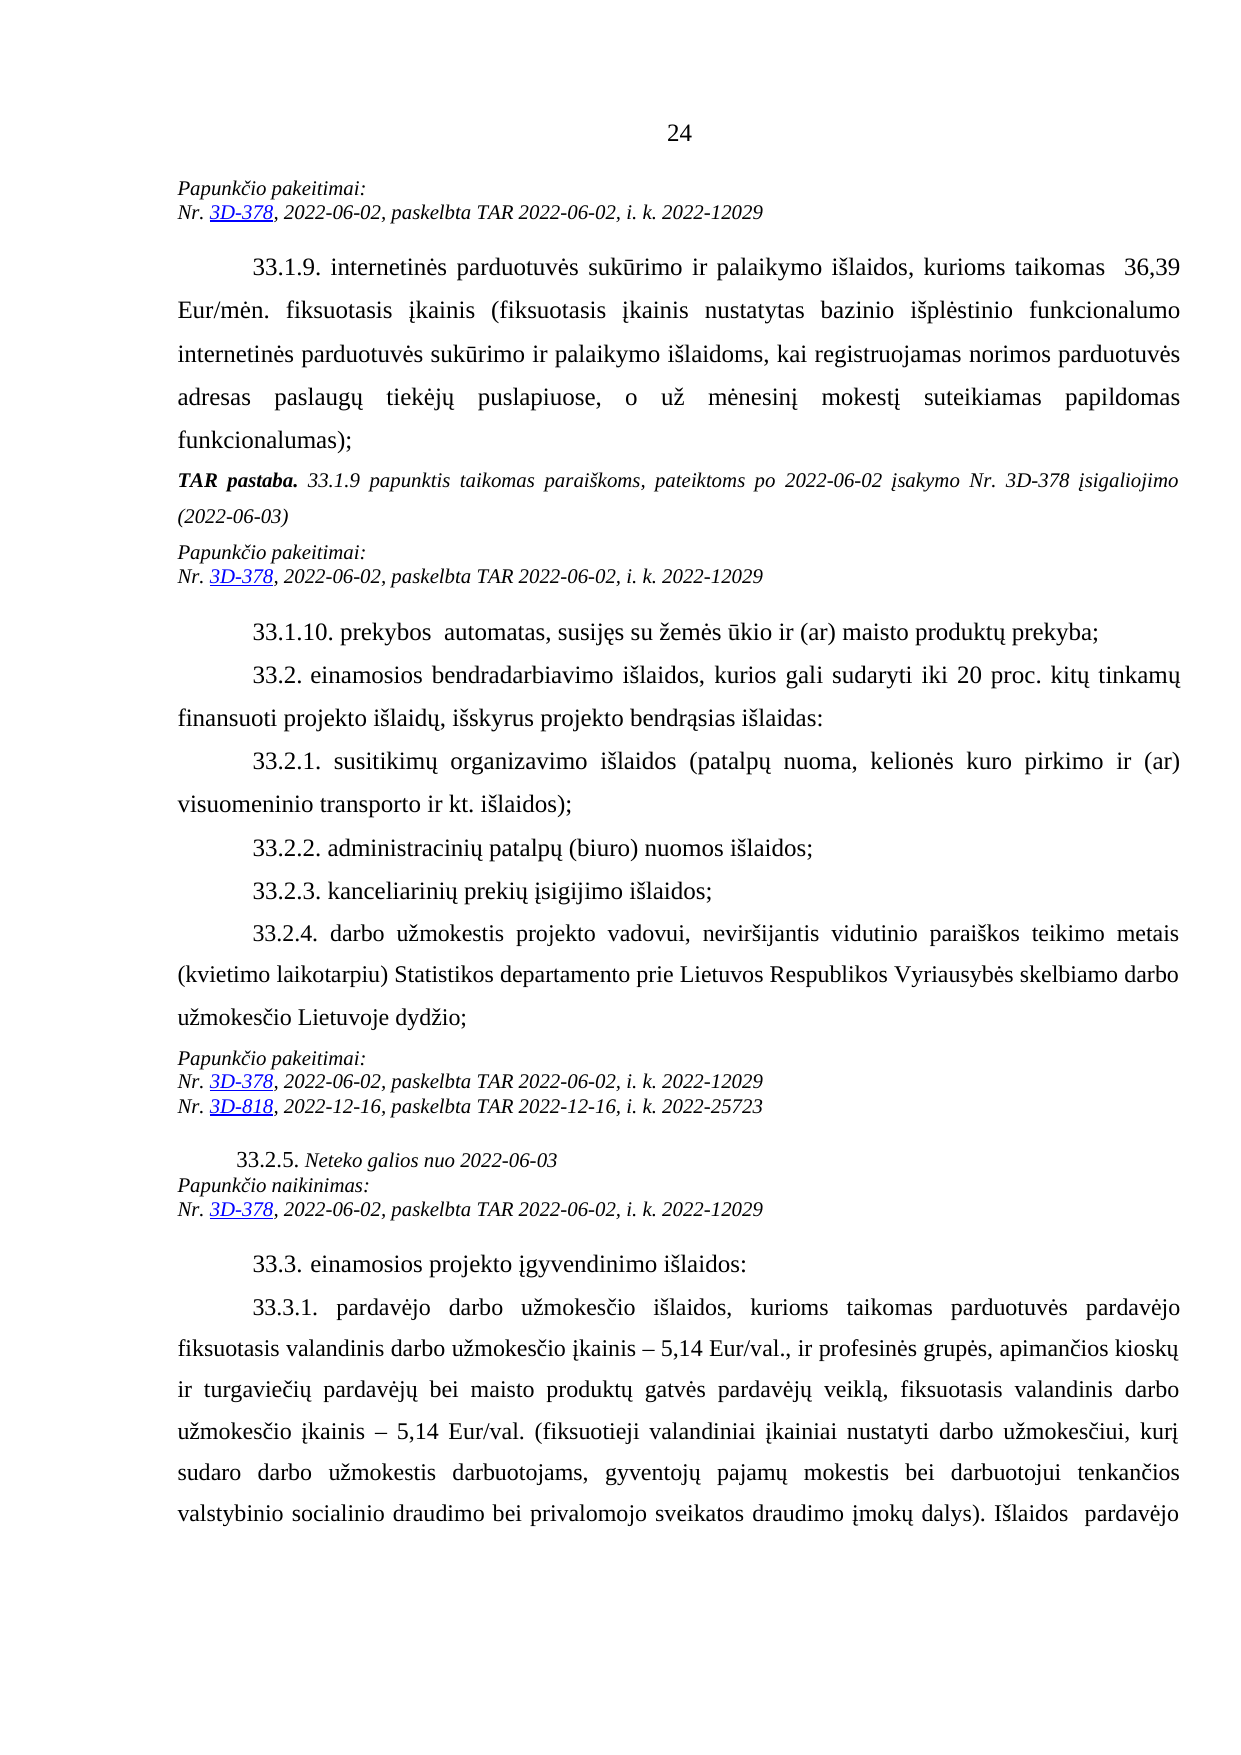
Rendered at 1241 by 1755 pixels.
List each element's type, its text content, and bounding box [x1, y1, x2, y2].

text Nr. 3D-378, 2022-06-02, paskelbta TAR 2022-06-02, i. k. 2022-12029 [177, 1069, 1181, 1093]
text 33.2. einamosios bendradarbiavimo išlaidos, kurios gali sudaryti iki 20 proc. kitų tinkamų finansuoti projekto išlaidų, išskyrus projekto bendrąsias išlaidas: [177, 660, 1181, 732]
text Nr. 3D-378, 2022-06-02, paskelbta TAR 2022-06-02, i. k. 2022-12029 [177, 200, 1181, 224]
text 33.1.10. prekybos automatas, susijęs su žemės ūkio ir (ar) maisto produktų prekyba; [177, 617, 1181, 646]
text Papunkčio pakeitimai: [177, 176, 1181, 200]
text Papunkčio pakeitimai: [177, 540, 1181, 564]
text TAR pastaba. 33.1.9 papunktis taikomas paraiškoms, pateiktoms po 2022-06-02 įsakymo Nr. 3D-378 įsigaliojimo (2022-06-03) [177, 468, 1181, 528]
text 33.2.4. darbo užmokestis projekto vadovui, neviršijantis vidutinio paraiškos teikimo metais (kvietimo laikotarpiu) Statistikos departamento prie Lietuvos Respublikos Vyriausybės skelbiamo darbo užmokesčio Lietuvoje dydžio; [177, 919, 1181, 1031]
text 33.3.1. pardavėjo darbo užmokesčio išlaidos, kurioms taikomas parduotuvės pardavėjo fiksuotasis valandinis darbo užmokesčio įkainis – 5,14 Eur/val., ir profesinės grupės, apimančios kioskų ir turgaviečių pardavėjų bei maisto produktų gatvės pardavėjų veiklą, fiksuotasis valandinis darbo užmokesčio įkainis – 5,14 Eur/val. (fiksuotieji valandiniai įkainiai nustatyti darbo užmokesčiui, kurį sudaro darbo užmokestis darbuotojams, gyventojų pajamų mokestis bei darbuotojui tenkančios valstybinio socialinio draudimo bei privalomojo sveikatos draudimo įmokų dalys). Išlaidos pardavėjo [177, 1293, 1181, 1527]
text 33.2.3. kanceliarinių prekių įsigijimo išlaidos; [177, 876, 1181, 904]
text 33.2.1. susitikimų organizavimo išlaidos (patalpų nuoma, kelionės kuro pirkimo ir (ar) visuomeninio transporto ir kt. išlaidos); [177, 746, 1181, 818]
text 33.2.5. Neteko galios nuo 2022-06-03 [177, 1146, 1181, 1173]
text Papunkčio pakeitimai: [177, 1045, 1181, 1069]
text Papunkčio naikinimas: [177, 1173, 1181, 1197]
text Nr. 3D-378, 2022-06-02, paskelbta TAR 2022-06-02, i. k. 2022-12029 [177, 564, 1181, 588]
text Nr. 3D-378, 2022-06-02, paskelbta TAR 2022-06-02, i. k. 2022-12029 [177, 1197, 1181, 1221]
text Nr. 3D-818, 2022-12-16, paskelbta TAR 2022-12-16, i. k. 2022-25723 [177, 1093, 1181, 1118]
text 33.1.9. internetinės parduotuvės sukūrimo ir palaikymo išlaidos, kurioms taikomas 36,39 Eur/mėn. fiksuotasis įkainis (fiksuotasis įkainis nustatytas bazinio išplėstinio funkcionalumo internetinės parduotuvės sukūrimo ir palaikymo išlaidoms, kai registruojamas norimos parduotuvės adresas paslaugų tiekėjų puslapiuose, o už mėnesinį mokestį suteikiamas papildomas funkcionalumas); [177, 252, 1181, 454]
text 33.2.2. administracinių patalpų (biuro) nuomos išlaidos; [177, 833, 1181, 861]
text 33.3. einamosios projekto įgyvendinimo išlaidos: [177, 1249, 1181, 1278]
